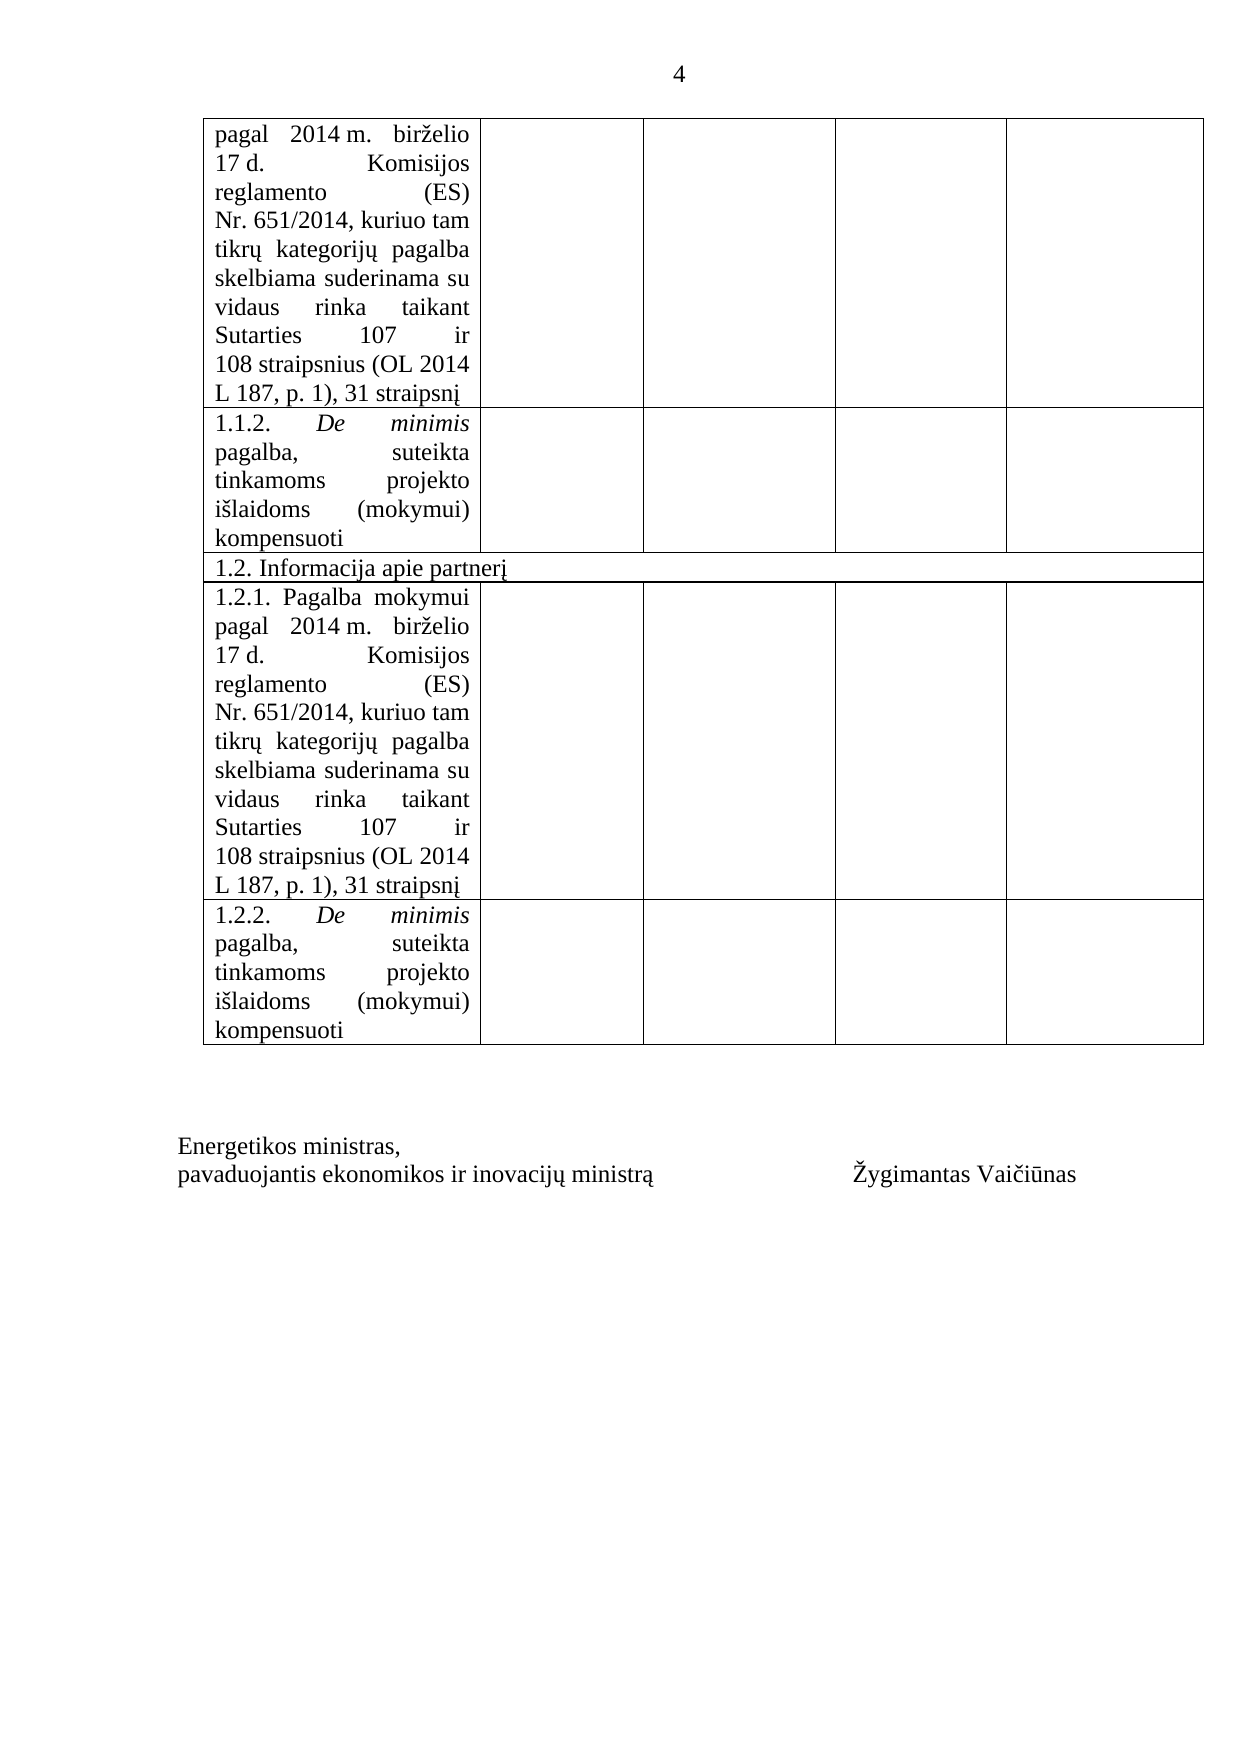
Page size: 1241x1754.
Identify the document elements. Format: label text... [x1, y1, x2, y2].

table_cell [1007, 408, 1203, 552]
table_cell [1007, 583, 1203, 899]
table_cell [1007, 119, 1203, 407]
table_cell [644, 119, 835, 407]
table_cell [836, 583, 1006, 899]
table_cell [644, 408, 835, 552]
table_cell [481, 408, 643, 552]
table_cell [481, 583, 643, 899]
table_cell [836, 119, 1006, 407]
text pavaduojantis ekonomikos ir inovacijų ministrą Žygimantas Vaičiūnas [177, 1159, 1181, 1188]
text Energetikos ministras, [177, 1131, 1181, 1159]
table_cell [1007, 900, 1203, 1043]
table_cell [644, 900, 835, 1043]
table_cell [481, 119, 643, 407]
table_cell [644, 583, 835, 899]
table_cell [836, 900, 1006, 1043]
table_cell pagal 2014 m. birželio 17 d. Komisijos reglamento (ES) Nr. 651/2014, kuriuo tam tikrų kategorijų pagalba skelbiama suderinama su vidaus rinka taikant Sutarties 107 ir 108 straipsnius (OL 2014 L 187, p. 1), 31 straipsnį [204, 119, 480, 407]
table_cell 1.2. Informacija apie partnerį [204, 553, 1203, 581]
table_cell 1.2.2. De minimis pagalba, suteikta tinkamoms projekto išlaidoms (mokymui) kompensuoti [204, 900, 480, 1043]
table_cell [481, 900, 643, 1043]
table_cell 1.1.2. De minimis pagalba, suteikta tinkamoms projekto išlaidoms (mokymui) kompensuoti [204, 408, 480, 552]
table_cell 1.2.1. Pagalba mokymui pagal 2014 m. birželio 17 d. Komisijos reglamento (ES) Nr. 651/2014, kuriuo tam tikrų kategorijų pagalba skelbiama suderinama su vidaus rinka taikant Sutarties 107 ir 108 straipsnius (OL 2014 L 187, p. 1), 31 straipsnį [204, 583, 480, 899]
table_cell [836, 408, 1006, 552]
